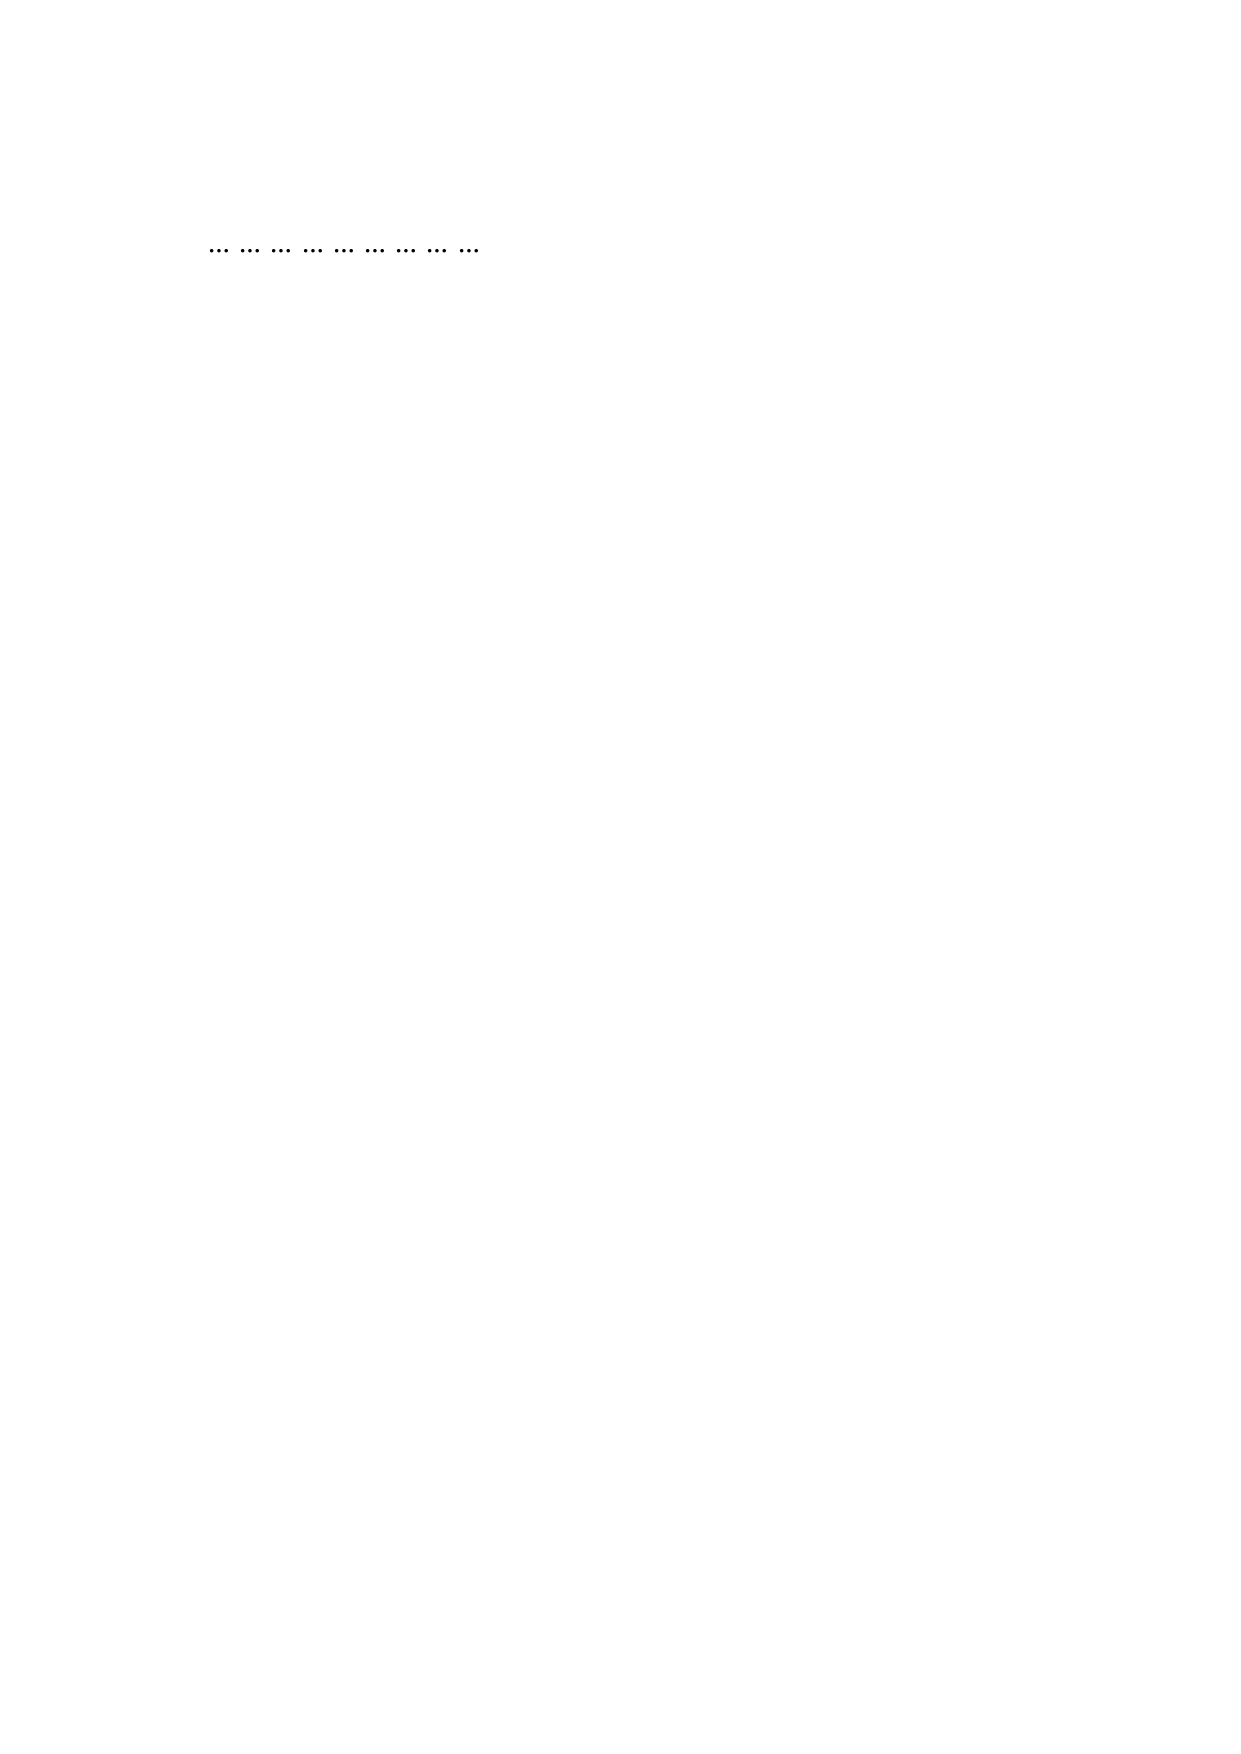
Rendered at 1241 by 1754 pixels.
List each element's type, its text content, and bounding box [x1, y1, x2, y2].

table_cell （ [967, 219, 986, 281]
table_cell [1053, 219, 1091, 281]
table_cell [1023, 219, 1053, 281]
table_cell 117 [986, 219, 1023, 281]
table_cell ） [1091, 219, 1108, 281]
table_cell ……………………… [150, 219, 967, 281]
